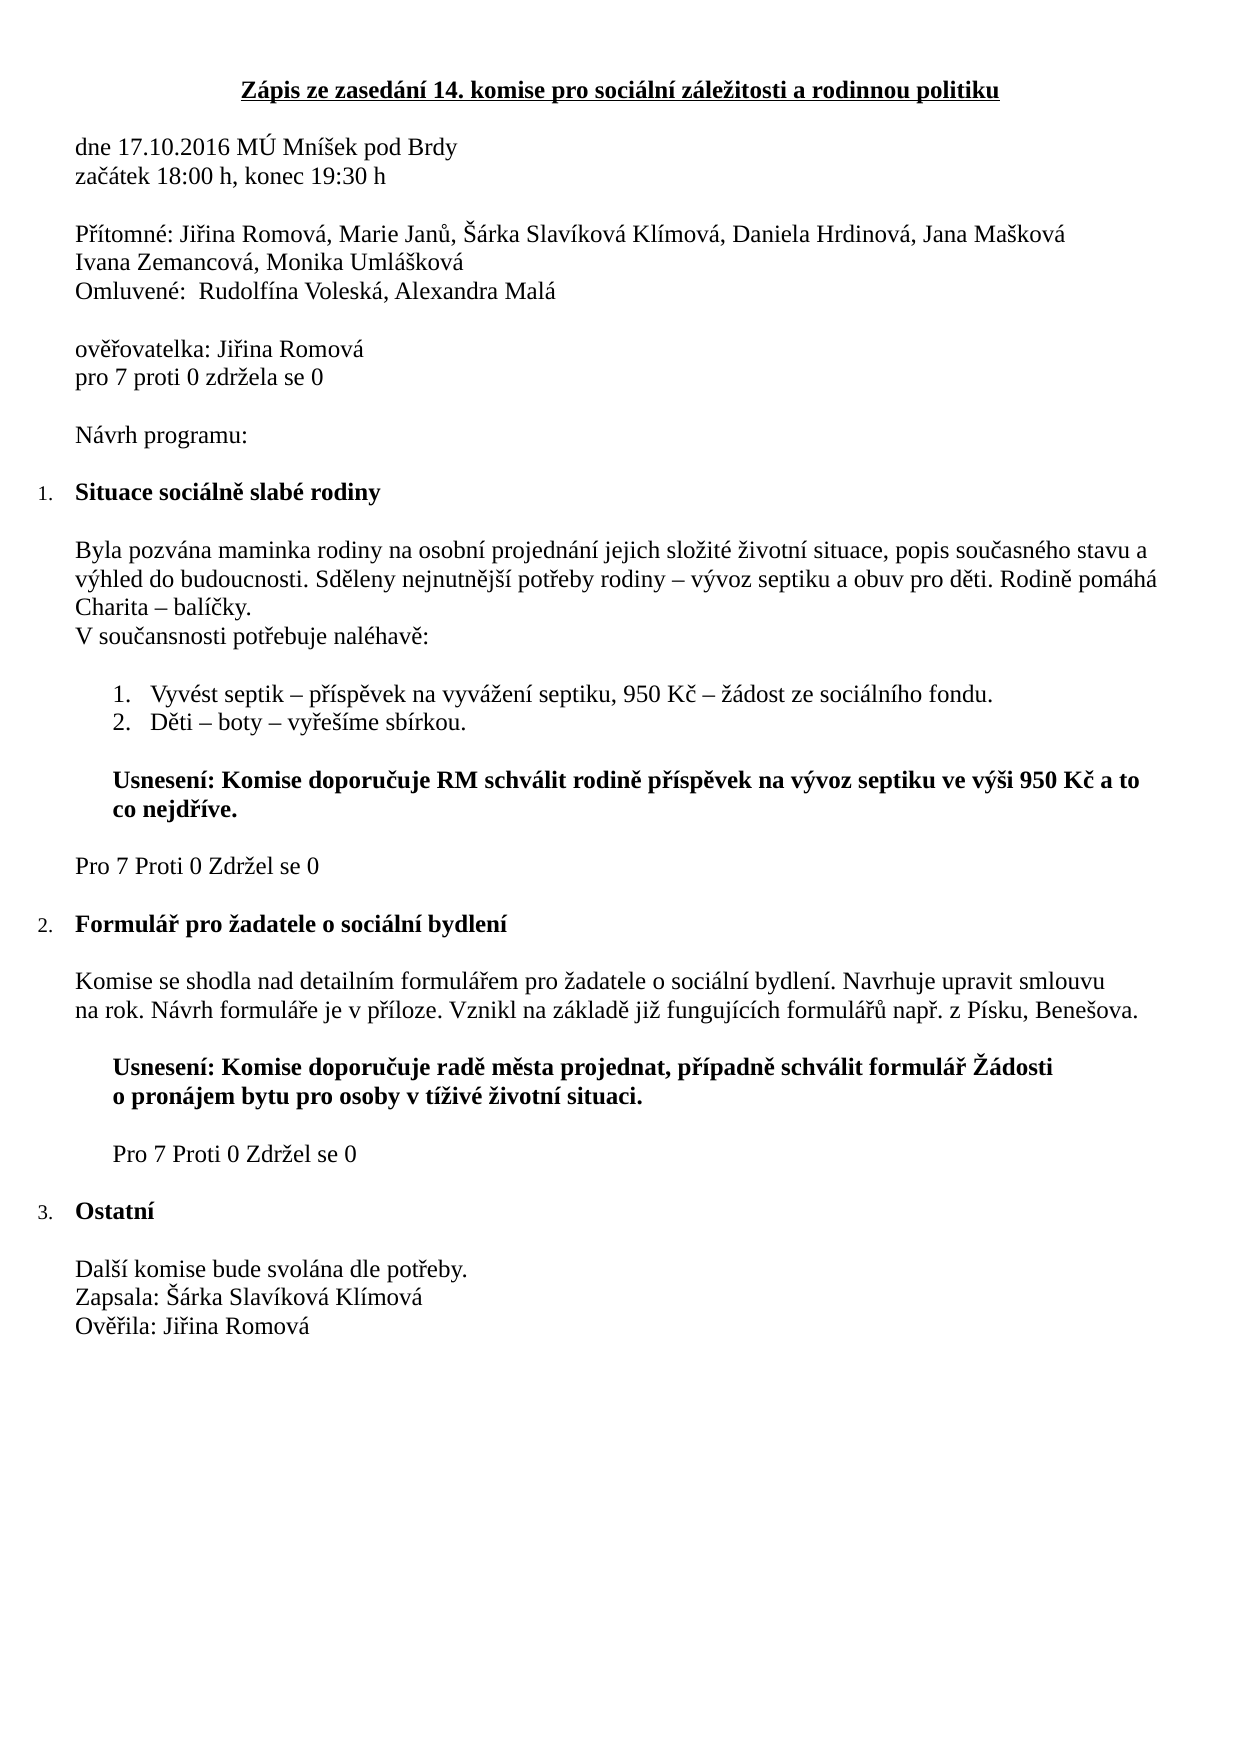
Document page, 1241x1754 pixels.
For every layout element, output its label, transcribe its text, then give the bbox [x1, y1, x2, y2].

text Ověřila: Jiřina Romová [75, 1311, 1165, 1340]
text dne 17.10.2016 MÚ Mníšek pod Brdy [75, 132, 1165, 161]
text Pro 7 Proti 0 Zdržel se 0 [112, 1139, 1165, 1167]
text Přítomné: Jiřina Romová, Marie Janů, Šárka Slavíková Klímová, Daniela Hrdinová, Jana Mašková [75, 219, 1165, 247]
text Pro 7 Proti 0 Zdržel se 0 [75, 851, 1165, 880]
text Ivana Zemancová, Monika Umlášková [75, 247, 1165, 276]
text pro 7 proti 0 zdržela se 0 [75, 362, 1165, 391]
text Další komise bude svolána dle potřeby. [75, 1254, 1165, 1282]
list Situace sociálně slabé rodiny [37, 477, 1165, 506]
list Děti – boty – vyřešíme sbírkou. [112, 707, 1165, 736]
text Návrh programu: [75, 420, 1165, 449]
text Omluvené: Rudolfína Voleská, Alexandra Malá [75, 276, 1165, 305]
text Zapsala: Šárka Slavíková Klímová [75, 1282, 1165, 1311]
text začátek 18:00 h, konec 19:30 h [75, 161, 1165, 190]
text Usnesení: Komise doporučuje radě města projednat, případně schválit formulář Žádosti o pronájem bytu pro osoby v tíživé životní situaci. [112, 1052, 1165, 1110]
list Vyvést septik – příspěvek na vyvážení septiku, 950 Kč – žádost ze sociálního fondu. [112, 679, 1165, 707]
text V součansnosti potřebuje naléhavě: [75, 621, 1165, 650]
text Byla pozvána maminka rodiny na osobní projednání jejich složité životní situace, popis současného stavu a výhled do budoucnosti. Sděleny nejnutnější potřeby rodiny – vývoz septiku a obuv pro děti. Rodině pomáhá Charita – balíčky. [75, 535, 1165, 621]
text Komise se shodla nad detailním formulářem pro žadatele o sociální bydlení. Navrhuje upravit smlouvu na rok. Návrh formuláře je v příloze. Vznikl na základě již fungujících formulářů např. z Písku, Benešova. [75, 966, 1165, 1024]
list Ostatní [37, 1196, 1165, 1225]
list Formulář pro žadatele o sociální bydlení [37, 909, 1165, 937]
text ověřovatelka: Jiřina Romová [75, 334, 1165, 362]
text Usnesení: Komise doporučuje RM schválit rodině příspěvek na vývoz septiku ve výši 950 Kč a to co nejdříve. [112, 765, 1165, 822]
text Zápis ze zasedání 14. komise pro sociální záležitosti a rodinnou politiku [75, 75, 1165, 104]
